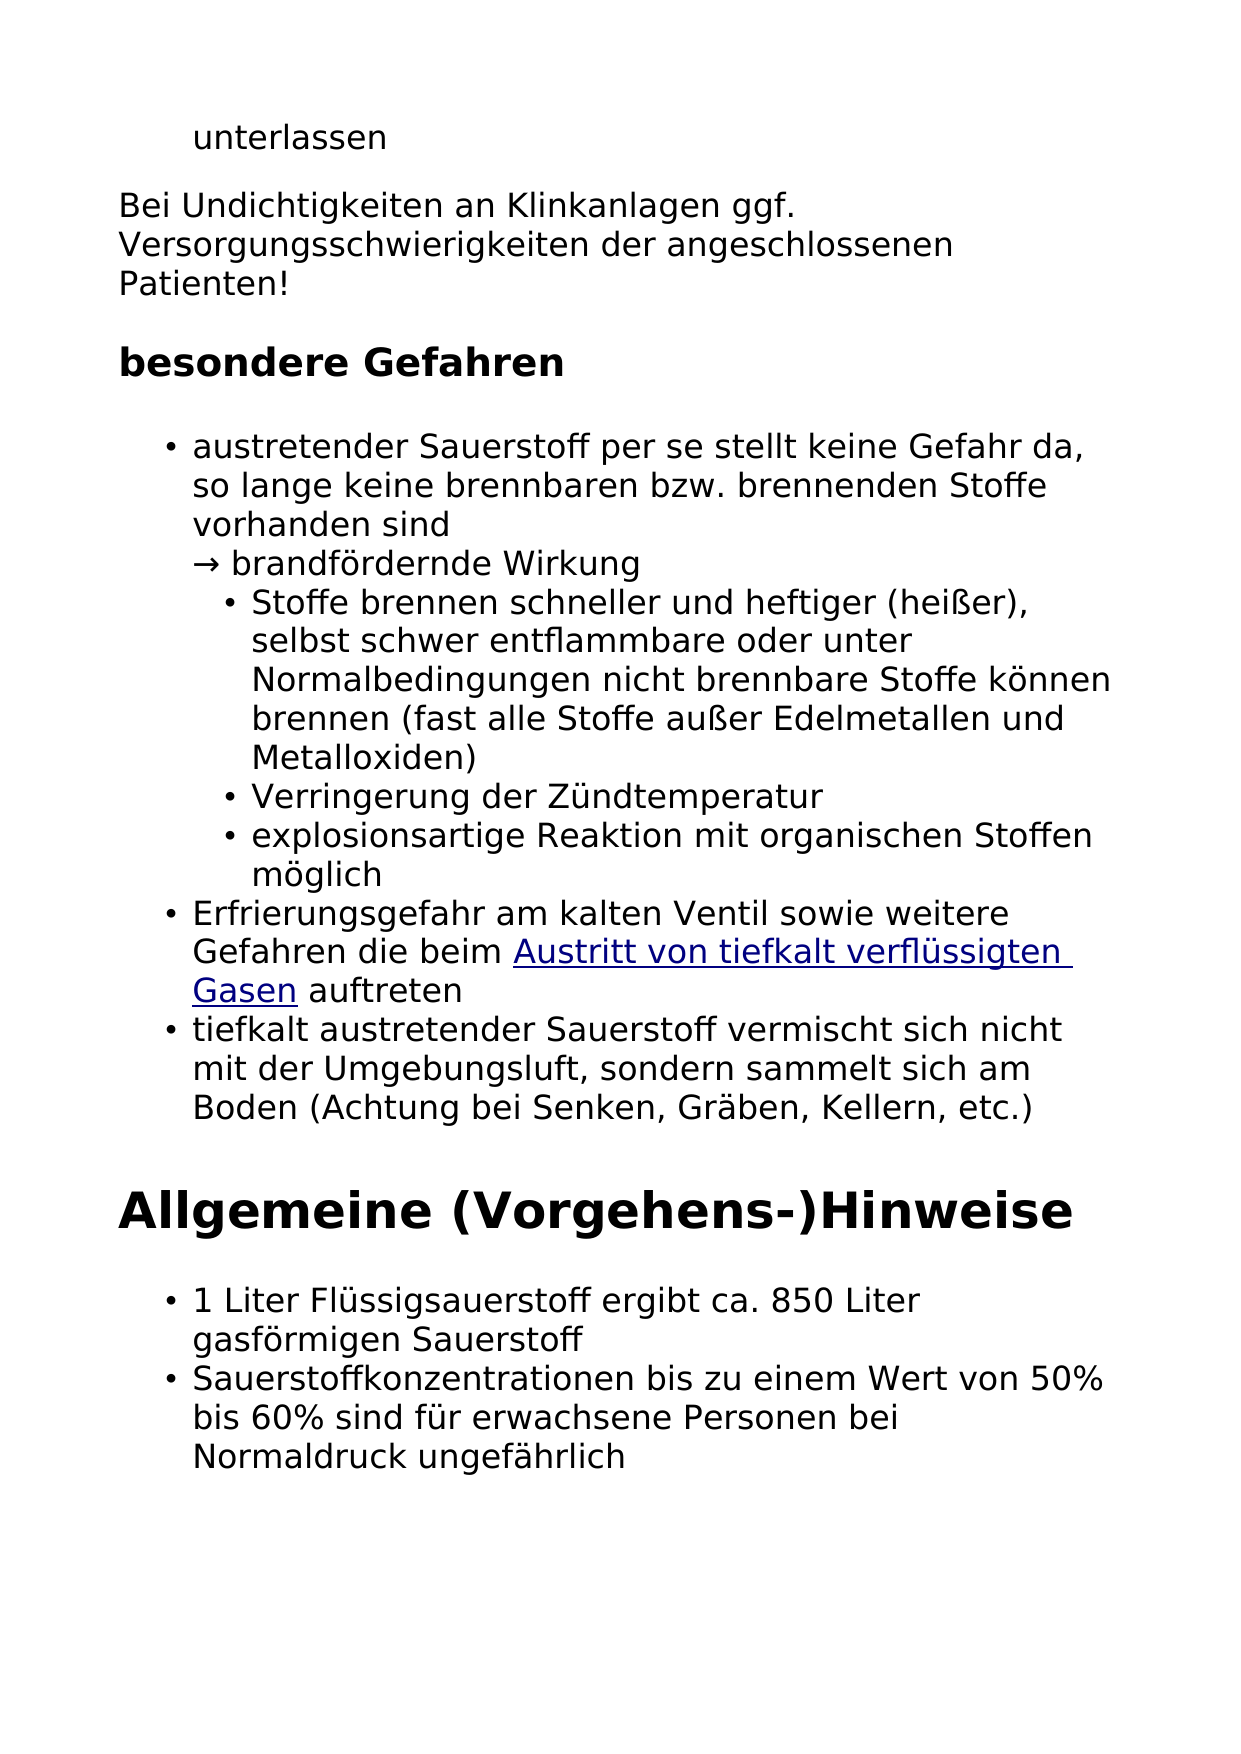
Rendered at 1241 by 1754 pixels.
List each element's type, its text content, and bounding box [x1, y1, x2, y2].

list explosionsartige Reaktion mit organischen Stoffen möglich [236, 816, 1122, 894]
list Erfrierungsgefahr am kalten Ventil sowie weitere Gefahren die beim Austritt von tiefkalt verflüssigten Gasen auftreten [177, 894, 1122, 1011]
list 1 Liter Flüssigsauerstoff ergibt ca. 850 Liter gasförmigen Sauerstoff [177, 1282, 1122, 1359]
list tiefkalt austretender Sauerstoff vermischt sich nicht mit der Umgebungsluft, sondern sammelt sich am Boden (Achtung bei Senken, Gräben, Kellern, etc.) [177, 1011, 1122, 1127]
list unterlassen [177, 118, 1122, 157]
subtitle Allgemeine (Vorgehens-)Hinweise [118, 1182, 1122, 1240]
list Sauerstoffkonzentrationen bis zu einem Wert von 50% bis 60% sind für erwachsene Personen bei Normaldruck ungefährlich [177, 1359, 1122, 1476]
subtitle besondere Gefahren [118, 341, 1122, 386]
list austretender Sauerstoff per se stellt keine Gefahr da, so lange keine brennbaren bzw. brennenden Stoffe vorhanden sind → brandfördernde Wirkung [177, 428, 1122, 583]
list Stoffe brennen schneller und heftiger (heißer), selbst schwer entflammbare oder unter Normalbedingungen nicht brennbare Stoffe können brennen (fast alle Stoffe außer Edelmetallen und Metalloxiden) [236, 583, 1122, 777]
text Bei Undichtigkeiten an Klinkanlagen ggf. Versorgungsschwierigkeiten der angeschlossenen Patienten! [118, 186, 1122, 303]
list Verringerung der Zündtemperatur [236, 777, 1122, 816]
